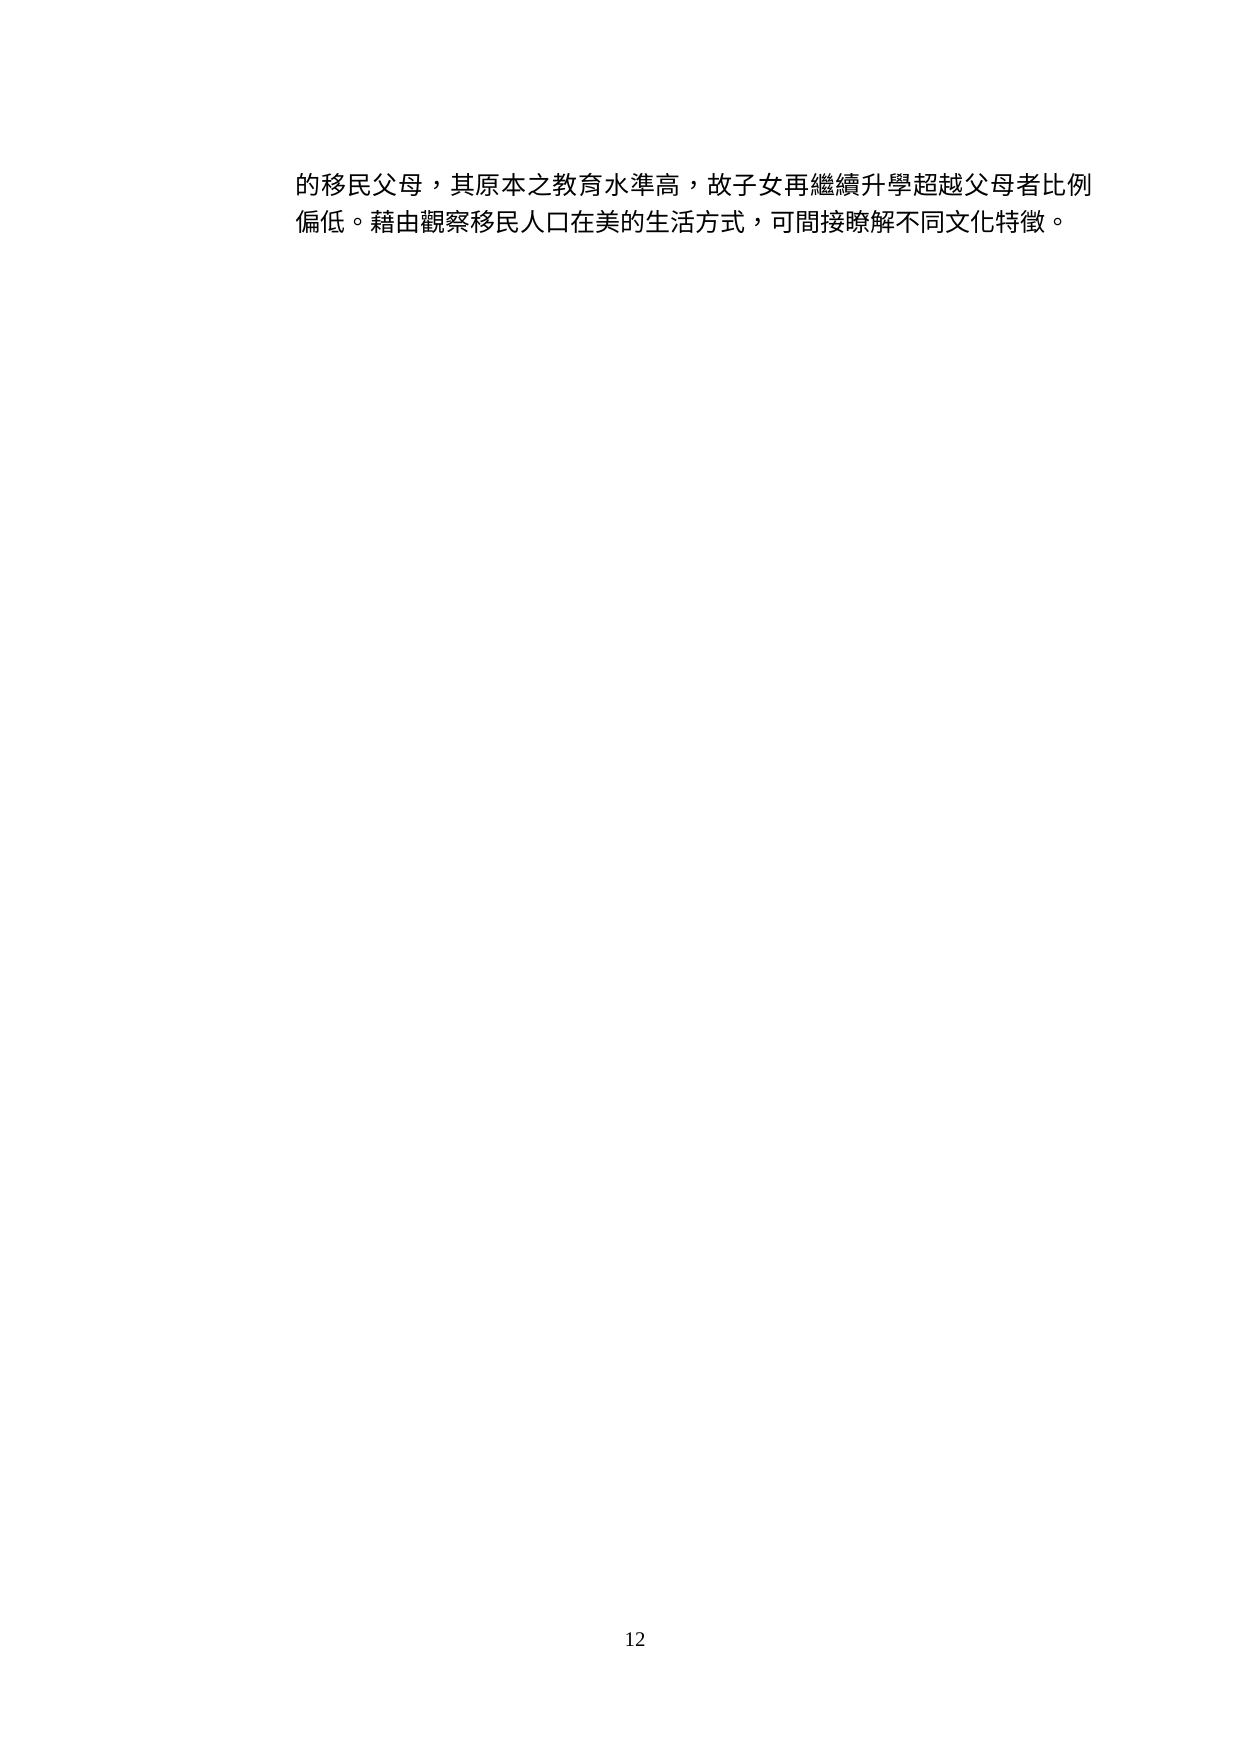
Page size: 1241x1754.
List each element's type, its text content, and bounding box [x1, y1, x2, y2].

list 移民政策：比較墨西哥及拉丁美洲在美國之移民、中國大陸及東亞在美國之移民，其對子女教育之態度及移民第二代發展之異同。相關報導指出，若以子女教育幅度成長或就業成果來定義「成功的移民」，來自墨西哥的移民可謂比來自中國大陸（或東亞地區）的移民更加成功，其原因為來自墨西哥與拉丁美洲的移民，父母教育程度甚低，赴美後注重子女教育，其子女大多可完成中學學業，部分可繼續完成大學學位。而來自東亞地區的移民父母，其原本之教育水準高，故子女再繼續升學超越父母者比例偏低。藉由觀察移民人口在美的生活方式，可間接瞭解不同文化特徵。 [266, 164, 1092, 239]
